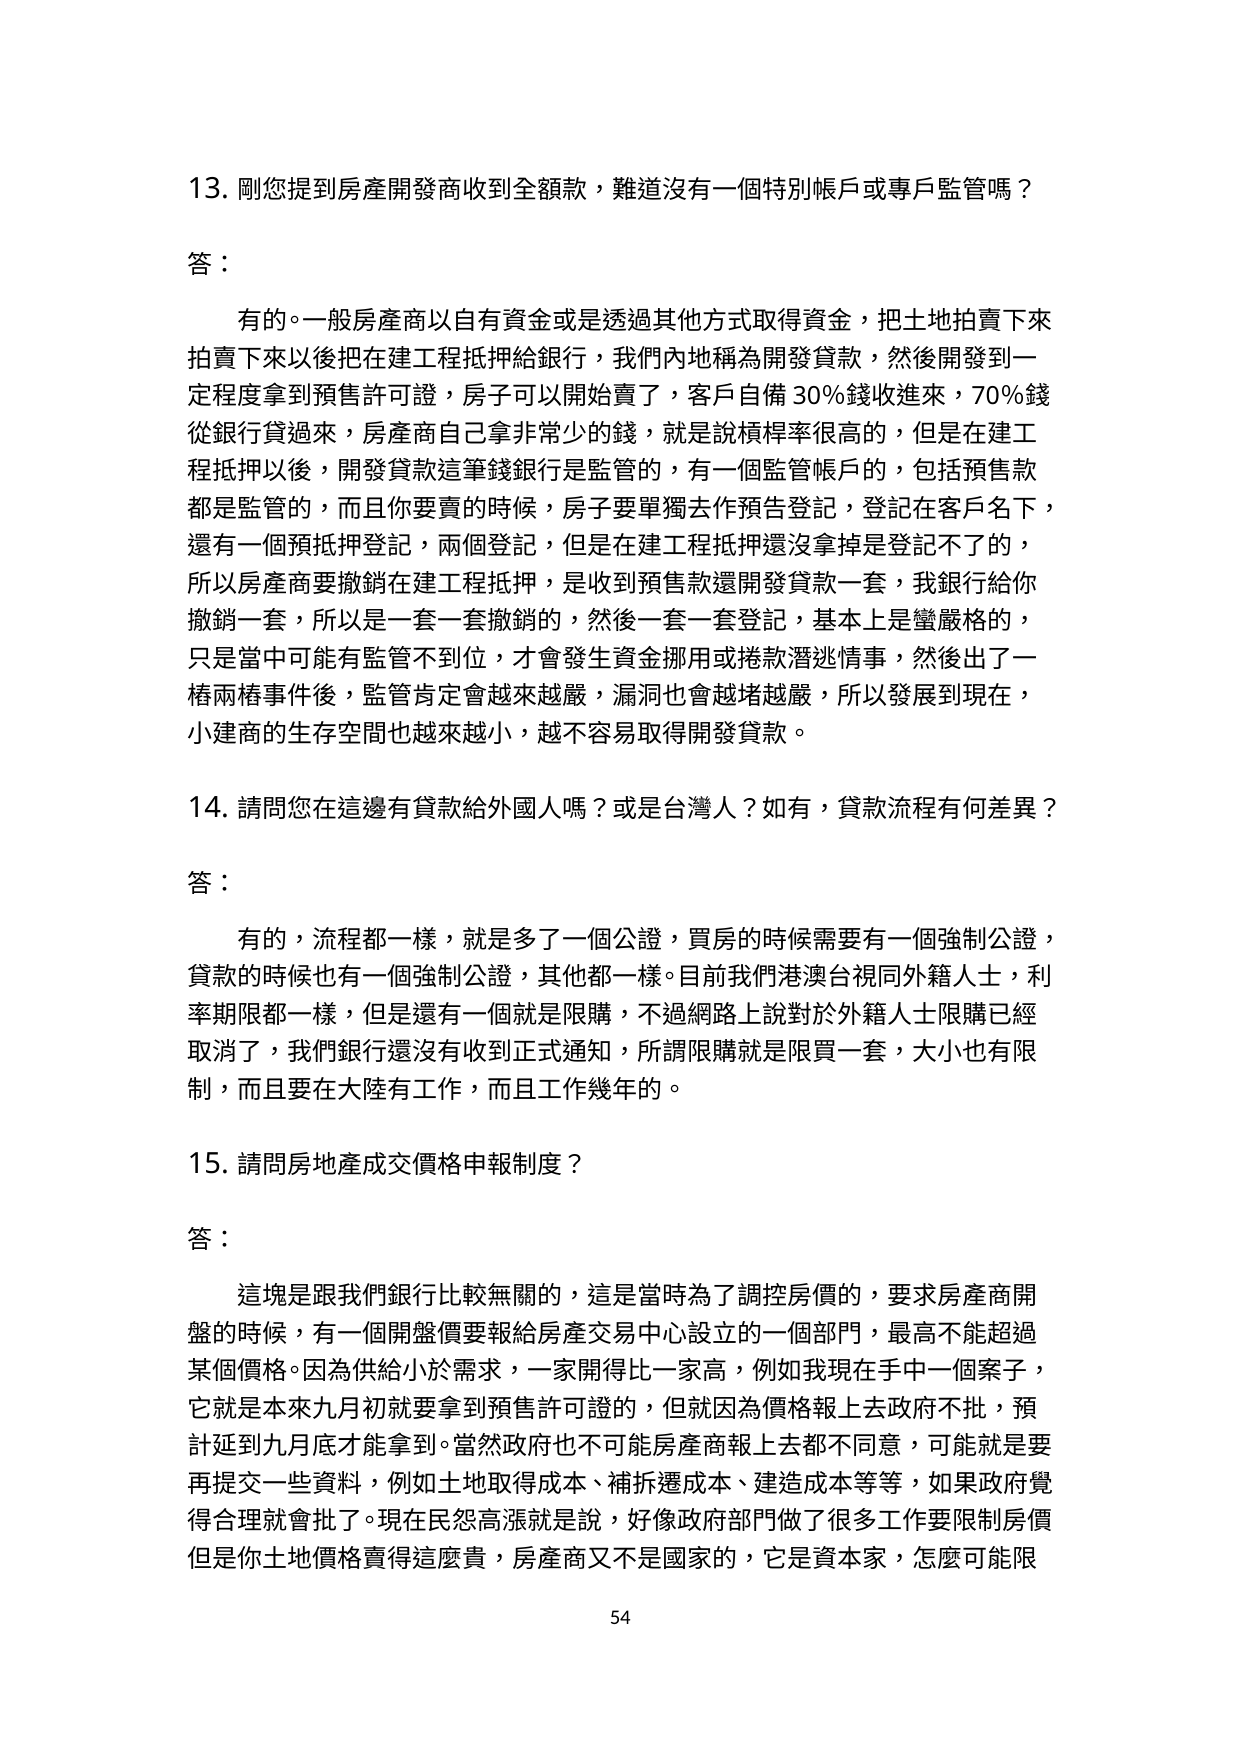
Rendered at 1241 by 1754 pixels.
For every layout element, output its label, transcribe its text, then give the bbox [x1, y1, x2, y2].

text 答： [187, 862, 1053, 900]
text 答： [187, 1219, 1053, 1256]
text 這塊是跟我們銀行比較無關的，這是當時為了調控房價的，要求房產商開盤的時候，有一個開盤價要報給房產交易中心設立的一個部門，最高不能超過某個價格。因為供給小於需求，一家開得比一家高，例如我現在手中一個案子，它就是本來九月初就要拿到預售許可證的，但就因為價格報上去政府不批，預計延到九月底才能拿到。當然政府也不可能房產商報上去都不同意，可能就是要再提交一些資料，例如土地取得成本、補拆遷成本、建造成本等等，如果政府覺得合理就會批了。現在民怨高漲就是說，好像政府部門做了很多工作要限制房價，但是你土地價格賣得這麼貴，房產商又不是國家的，它是資本家，怎麼可能限制房價？但是政府也有它的難處，上海就這麼大，如果賤賣的話，以後就沒地賣了，財政收入就要這麼多，也不能全部都賣光，後面都沒有了，總是要留點地慢慢賣。 [187, 1275, 1053, 1575]
list 剛您提到房產開發商收到全額款，難道沒有一個特別帳戶或專戶監管嗎？ [187, 150, 1053, 225]
text 答： [187, 244, 1053, 281]
text 有的，流程都一樣，就是多了一個公證，買房的時候需要有一個強制公證，貸款的時候也有一個強制公證，其他都一樣。目前我們港澳台視同外籍人士，利率期限都一樣，但是還有一個就是限購，不過網路上說對於外籍人士限購已經取消了，我們銀行還沒有收到正式通知，所謂限購就是限買一套，大小也有限制，而且要在大陸有工作，而且工作幾年的。 [187, 919, 1053, 1106]
text 有的。一般房產商以自有資金或是透過其他方式取得資金，把土地拍賣下來，拍賣下來以後把在建工程抵押給銀行，我們內地稱為開發貸款，然後開發到一定程度拿到預售許可證，房子可以開始賣了，客戶自備30％錢收進來，70％錢從銀行貸過來，房產商自己拿非常少的錢，就是說槓桿率很高的，但是在建工程抵押以後，開發貸款這筆錢銀行是監管的，有一個監管帳戶的，包括預售款都是監管的，而且你要賣的時候，房子要單獨去作預告登記，登記在客戶名下，還有一個預抵押登記，兩個登記，但是在建工程抵押還沒拿掉是登記不了的，所以房產商要撤銷在建工程抵押，是收到預售款還開發貸款一套，我銀行給你撤銷一套，所以是一套一套撤銷的，然後一套一套登記，基本上是蠻嚴格的，只是當中可能有監管不到位，才會發生資金挪用或捲款潛逃情事，然後出了一樁兩樁事件後，監管肯定會越來越嚴，漏洞也會越堵越嚴，所以發展到現在，小建商的生存空間也越來越小，越不容易取得開發貸款。 [187, 300, 1053, 750]
list 請問房地產成交價格申報制度？ [187, 1125, 1053, 1200]
list 請問您在這邊有貸款給外國人嗎？或是台灣人？如有，貸款流程有何差異？ [187, 769, 1053, 844]
